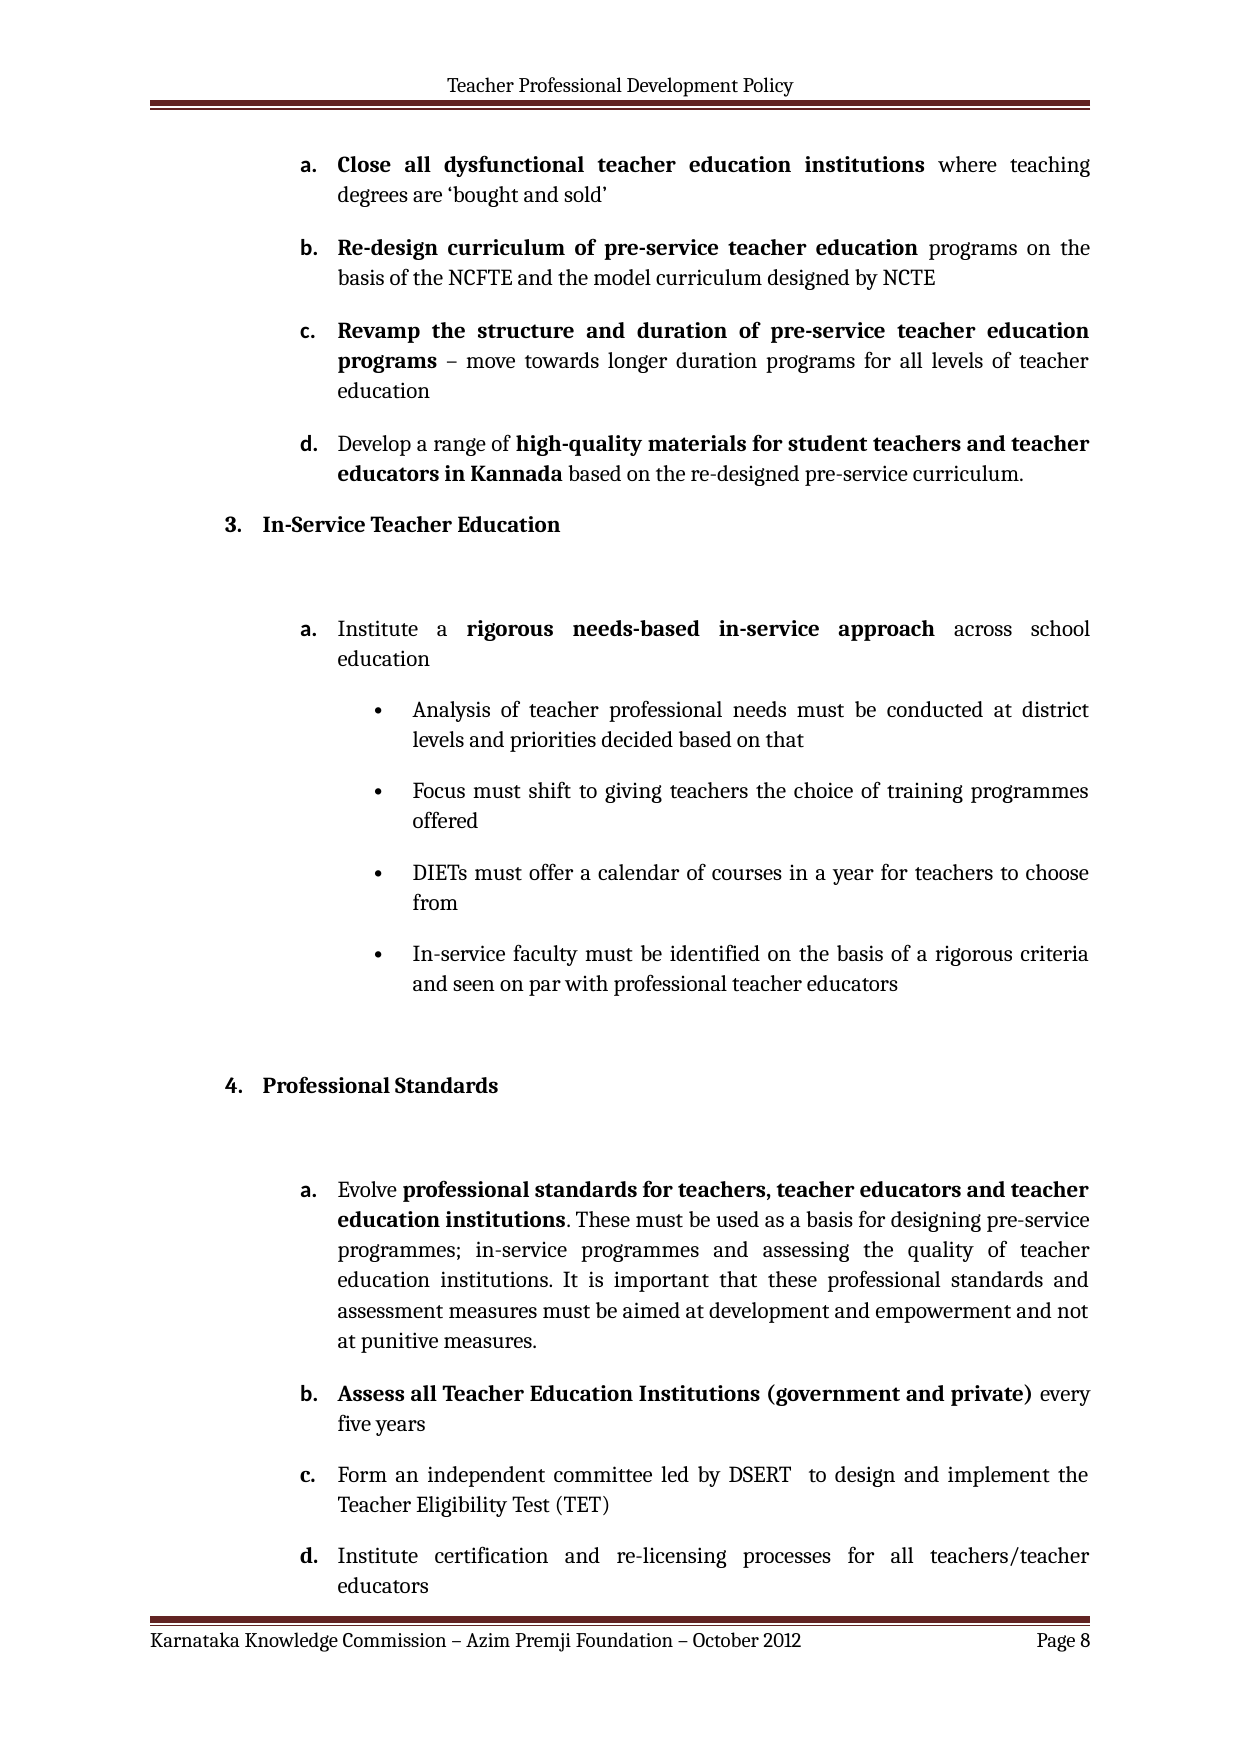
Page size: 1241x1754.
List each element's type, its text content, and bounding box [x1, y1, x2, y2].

list Evolve professional standards for teachers, teacher educators and teacher education institutions. These must be used as a basis for designing pre-service programmes; in-service programmes and assessing the quality of teacher education institutions. It is important that these professional standards and assessment measures must be aimed at development and empowerment and not at punitive measures. [300, 1175, 1090, 1354]
list Assess all Teacher Education Institutions (government and private) every five years [300, 1379, 1090, 1437]
list Close all dysfunctional teacher education institutions where teaching degrees are ‘bought and sold’ [300, 150, 1090, 208]
list Institute certification and re-licensing processes for all teachers/teacher educators [300, 1543, 1090, 1599]
list DIETs must offer a calendar of courses in a year for teachers to choose from [375, 859, 1090, 916]
list Focus must shift to giving teachers the choice of training programmes offered [375, 778, 1090, 835]
list Re-design curriculum of pre-service teacher education programs on the basis of the NCFTE and the model curriculum designed by NCTE [300, 233, 1090, 291]
list In-Service Teacher Education [225, 512, 1090, 538]
list Revamp the structure and duration of pre-service teacher education programs – move towards longer duration programs for all levels of teacher education [300, 316, 1090, 404]
list In-service faculty must be identified on the basis of a rigorous criteria and seen on par with professional teacher educators [375, 941, 1090, 997]
list Professional Standards [225, 1073, 1090, 1099]
list Develop a range of high-quality materials for student teachers and teacher educators in Kannada based on the re-designed pre-service curriculum. [300, 429, 1090, 487]
list Analysis of teacher professional needs must be conducted at district levels and priorities decided based on that [375, 697, 1090, 753]
list Institute a rigorous needs-based in-service approach across school education [300, 614, 1090, 672]
list Form an independent committee led by DSERT to design and implement the Teacher Eligibility Test (TET) [300, 1462, 1090, 1518]
